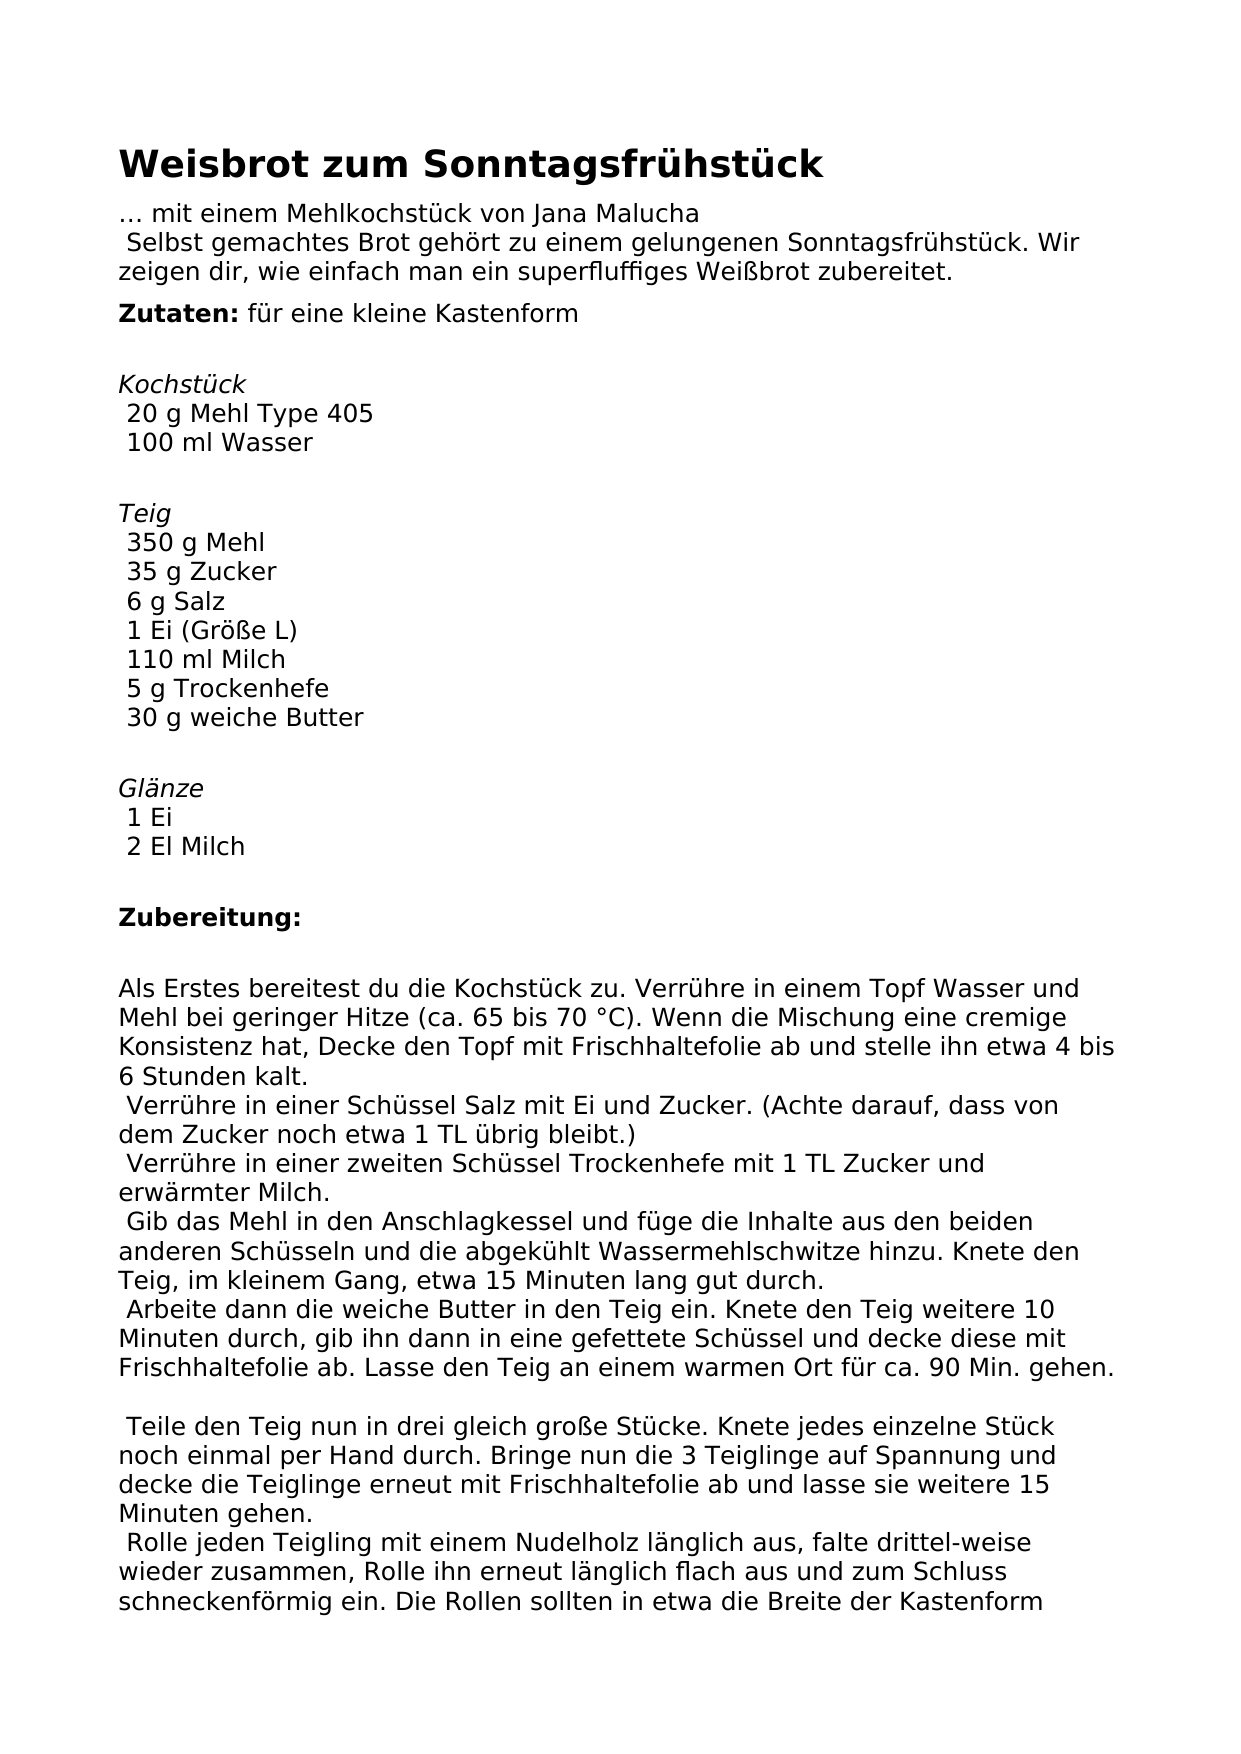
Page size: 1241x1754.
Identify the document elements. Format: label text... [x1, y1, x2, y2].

text Glänze 1 Ei 2 El Milch [118, 774, 1122, 891]
text Kochstück 20 g Mehl Type 405 100 ml Wasser [118, 370, 1122, 487]
text Als Erstes bereitest du die Kochstück zu. Verrühre in einem Topf Wasser und Mehl bei geringer Hitze (ca. 65 bis 70 °C). Wenn die Mischung eine cremige Konsistenz hat, Decke den Topf mit Frischhaltefolie ab und stelle ihn etwa 4 bis 6 Stunden kalt. Verrühre in einer Schüssel Salz mit Ei und Zucker. (Achte darauf, dass von dem Zucker noch etwa 1 TL übrig bleibt.) Verrühre in einer zweiten Schüssel Trockenhefe mit 1 TL Zucker und erwärmter Milch. Gib das Mehl in den Anschlagkessel und füge die Inhalte aus den beiden anderen Schüsseln und die abgekühlt Wassermehlschwitze hinzu. Knete den Teig, im kleinem Gang, etwa 15 Minuten lang gut durch. Arbeite dann die weiche Butter in den Teig ein. Knete den Teig weitere 10 Minuten durch, gib ihn dann in eine gefettete Schüssel und decke diese mit Frischhaltefolie ab. Lasse den Teig an einem warmen Ort für ca. 90 Min. gehen. Teile den Teig nun in drei gleich große Stücke. Knete jedes einzelne Stück noch einmal per Hand durch. Bringe nun die 3 Teiglinge auf Spannung und decke die Teiglinge erneut mit Frischhaltefolie ab und lasse sie weitere 15 Minuten gehen. Rolle jeden Teigling mit einem Nudelholz länglich aus, falte drittel-weise wieder zusammen, Rolle ihn erneut länglich flach aus und zum Schluss schneckenförmig ein. Die Rollen sollten in etwa die Breite der Kastenform [118, 974, 1122, 1616]
subtitle Weisbrot zum Sonntagsfrühstück [118, 143, 1122, 187]
text Zutaten: für eine kleine Kastenform [118, 299, 1122, 358]
text Zubereitung: [118, 903, 1122, 962]
text … mit einem Mehlkochstück von Jana Malucha Selbst gemachtes Brot gehört zu einem gelungenen Sonntagsfrühstück. Wir zeigen dir, wie einfach man ein superfluffiges Weißbrot zubereitet. [118, 199, 1122, 287]
text Teig 350 g Mehl 35 g Zucker 6 g Salz 1 Ei (Größe L) 110 ml Milch 5 g Trockenhefe 30 g weiche Butter [118, 499, 1122, 762]
